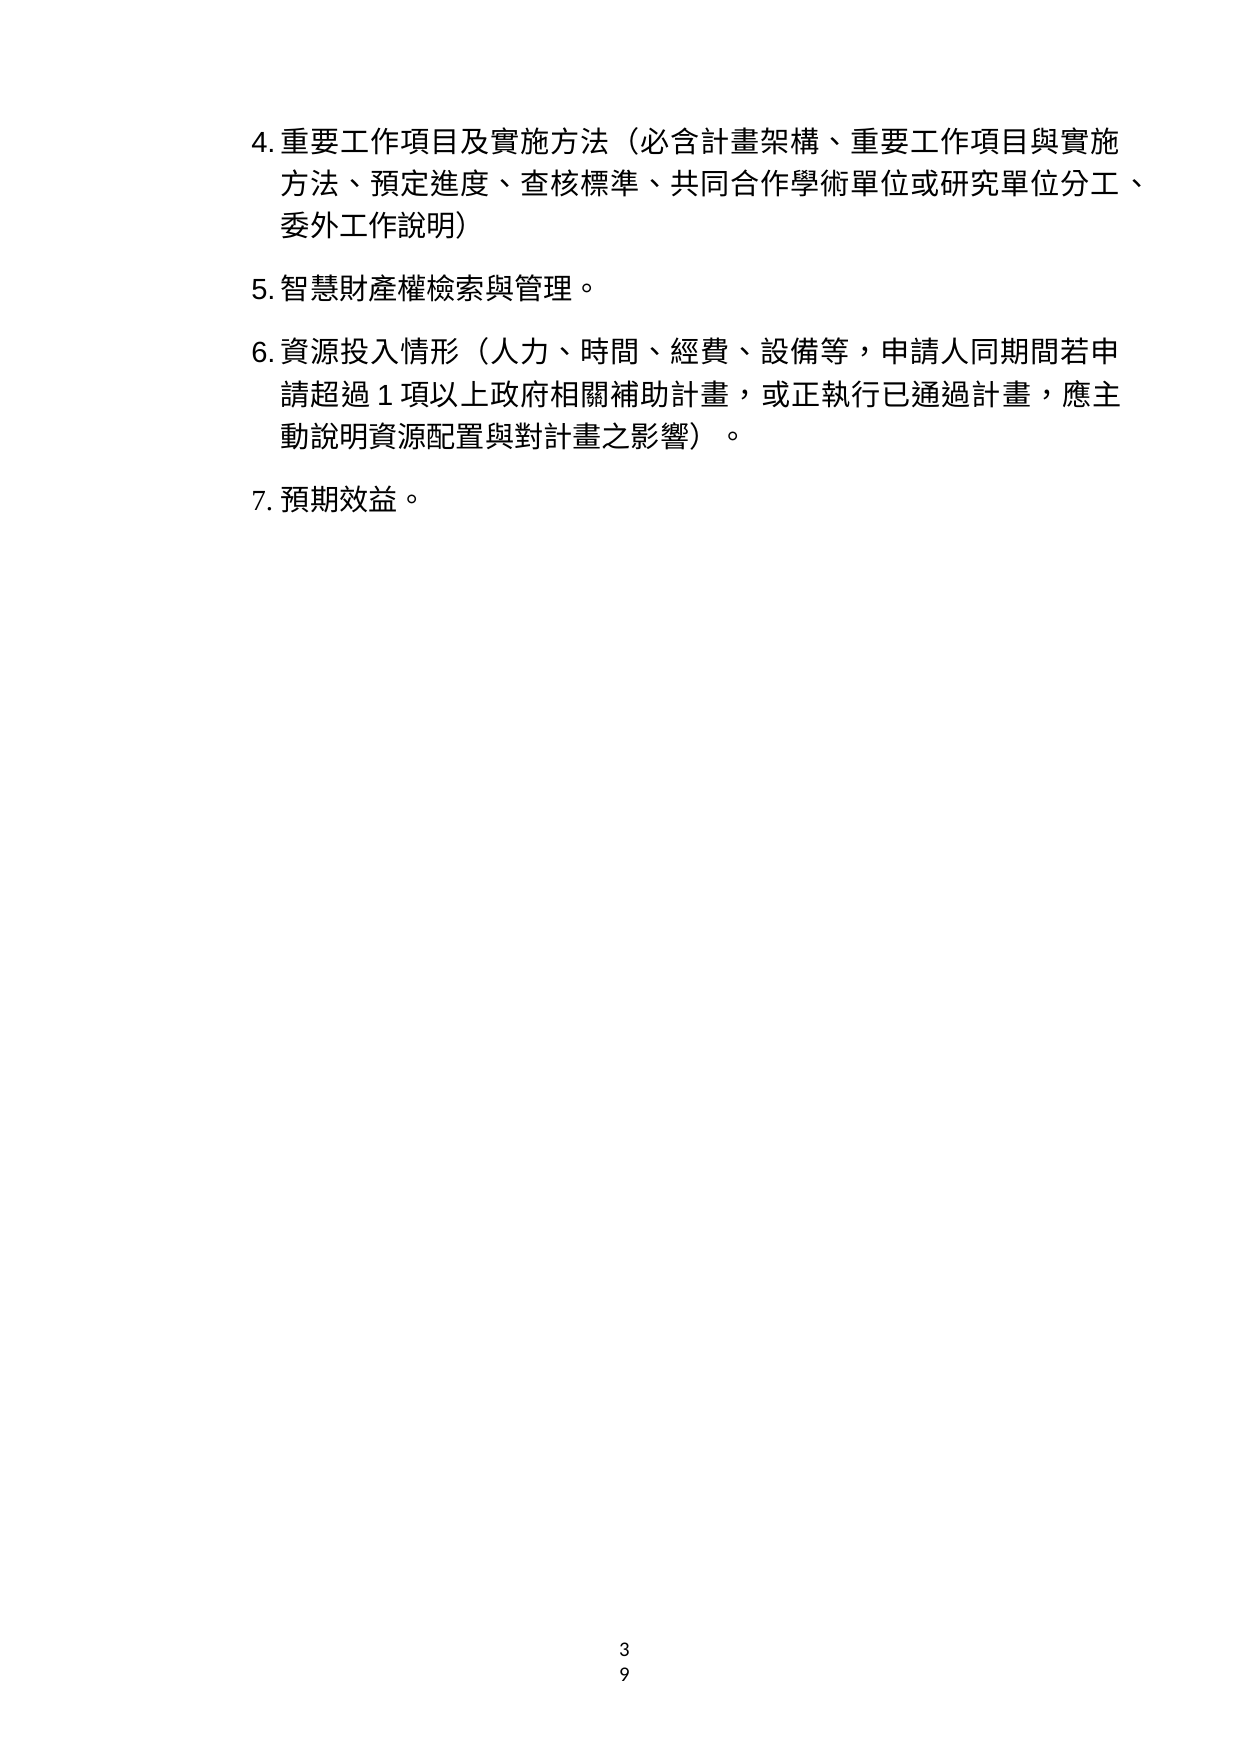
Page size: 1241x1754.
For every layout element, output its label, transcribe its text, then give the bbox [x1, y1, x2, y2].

list 資源投入情形（人力、時間、經費、設備等，申請人同期間若申請超過1項以上政府相關補助計畫，或正執行已通過計畫，應主動說明資源配置與對計畫之影響）。 [251, 329, 1122, 456]
list 智慧財產權檢索與管理。 [251, 266, 1122, 308]
list 重要工作項目及實施方法（必含計畫架構、重要工作項目與實施方法、預定進度、查核標準、共同合作學術單位或研究單位分工、委外工作說明） [251, 118, 1122, 245]
list 預期效益。 [251, 477, 1122, 519]
